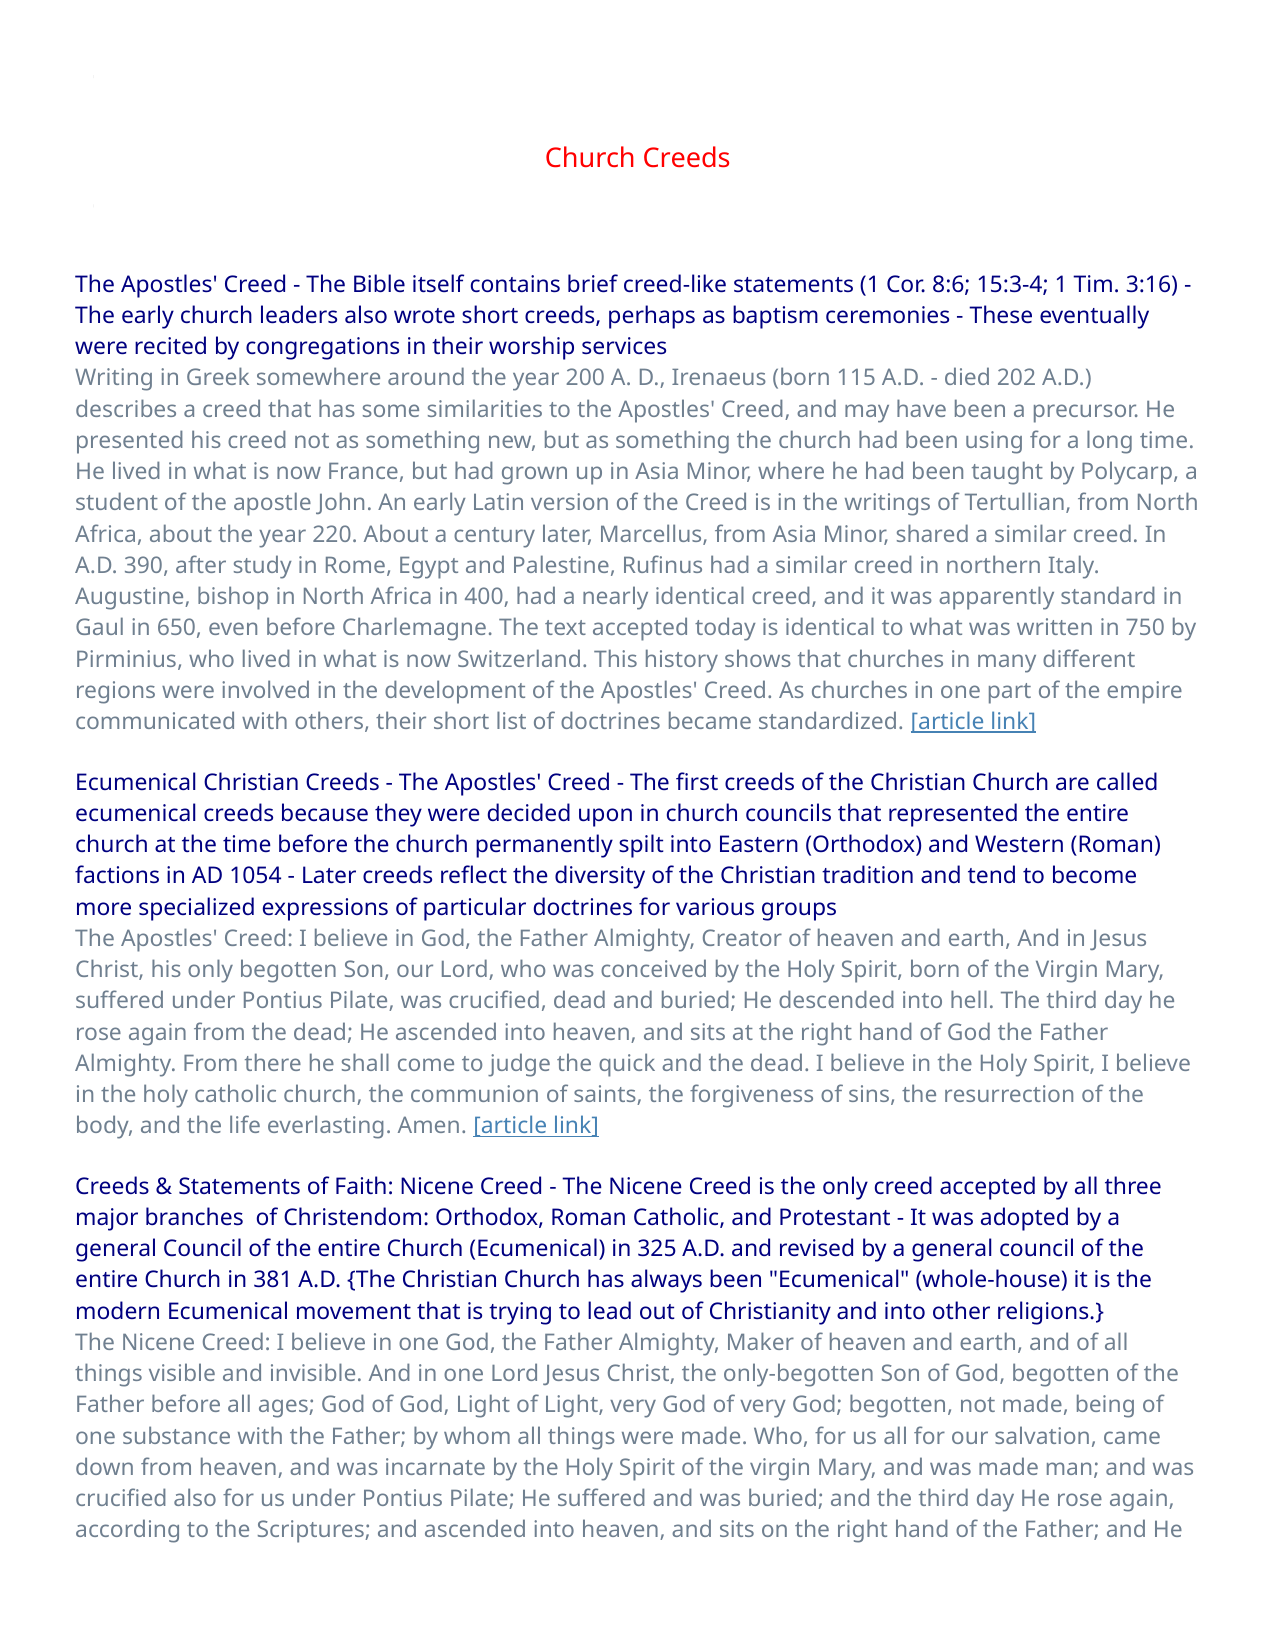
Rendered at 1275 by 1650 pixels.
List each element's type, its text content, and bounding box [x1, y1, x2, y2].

text Ecumenical Christian Creeds - The Apostles' Creed - The first creeds of the Christian Church are called ecumenical creeds because they were decided upon in church councils that represented the entire church at the time before the church permanently spilt into Eastern (Orthodox) and Western (Roman) factions in AD 1054 - Later creeds reflect the diversity of the Christian tradition and tend to become more specialized expressions of particular doctrines for various groups The Apostles' Creed: I believe in God, the Father Almighty, Creator of heaven and earth, And in Jesus Christ, his only begotten Son, our Lord, who was conceived by the Holy Spirit, born of the Virgin Mary, suffered under Pontius Pilate, was crucified, dead and buried; He descended into hell. The third day he rose again from the dead; He ascended into heaven, and sits at the right hand of God the Father Almighty. From there he shall come to judge the quick and the dead. I believe in the Holy Spirit, I believe in the holy catholic church, the communion of saints, the forgiveness of sins, the resurrection of the body, and the life everlasting. Amen. [article link] [75, 765, 1200, 1140]
text Creeds & Statements of Faith: Nicene Creed - The Nicene Creed is the only creed accepted by all three major branches of Christendom: Orthodox, Roman Catholic, and Protestant - It was adopted by a general Council of the entire Church (Ecumenical) in 325 A.D. and revised by a general council of the entire Church in 381 A.D. {The Christian Church has always been "Ecumenical" (whole-house) it is the modern Ecumenical movement that is trying to lead out of Christianity and into other religions.} The Nicene Creed: I believe in one God, the Father Almighty, Maker of heaven and earth, and of all things visible and invisible. And in one Lord Jesus Christ, the only-begotten Son of God, begotten of the Father before all ages; God of God, Light of Light, very God of very God; begotten, not made, being of one substance with the Father; by whom all things were made. Who, for us all for our salvation, came down from heaven, and was incarnate by the Holy Spirit of the virgin Mary, and was made man; and was crucified also for us under Pontius Pilate; He suffered and was buried; and the third day He rose again, according to the Scriptures; and ascended into heaven, and sits on the right hand of the Father; and He [75, 1169, 1200, 1544]
text The Apostles' Creed - The Bible itself contains brief creed-like statements (1 Cor. 8:6; 15:3-4; 1 Tim. 3:16) - The early church leaders also wrote short creeds, perhaps as baptism ceremonies - These eventually were recited by congregations in their worship services Writing in Greek somewhere around the year 200 A. D., Irenaeus (born 115 A.D. - died 202 A.D.) describes a creed that has some similarities to the Apostles' Creed, and may have been a precursor. He presented his creed not as something new, but as something the church had been using for a long time. He lived in what is now France, but had grown up in Asia Minor, where he had been taught by Polycarp, a student of the apostle John. An early Latin version of the Creed is in the writings of Tertullian, from North Africa, about the year 220. About a century later, Marcellus, from Asia Minor, shared a similar creed. In A.D. 390, after study in Rome, Egypt and Palestine, Rufinus had a similar creed in northern Italy. Augustine, bishop in North Africa in 400, had a nearly identical creed, and it was apparently standard in Gaul in 650, even before Charlemagne. The text accepted today is identical to what was written in 750 by Pirminius, who lived in what is now Switzerland. This history shows that churches in many different regions were involved in the development of the Apostles' Creed. As churches in one part of the empire communicated with others, their short list of doctrines became standardized. [article link] [75, 267, 1200, 736]
subtitle Church Creeds [75, 138, 1200, 175]
